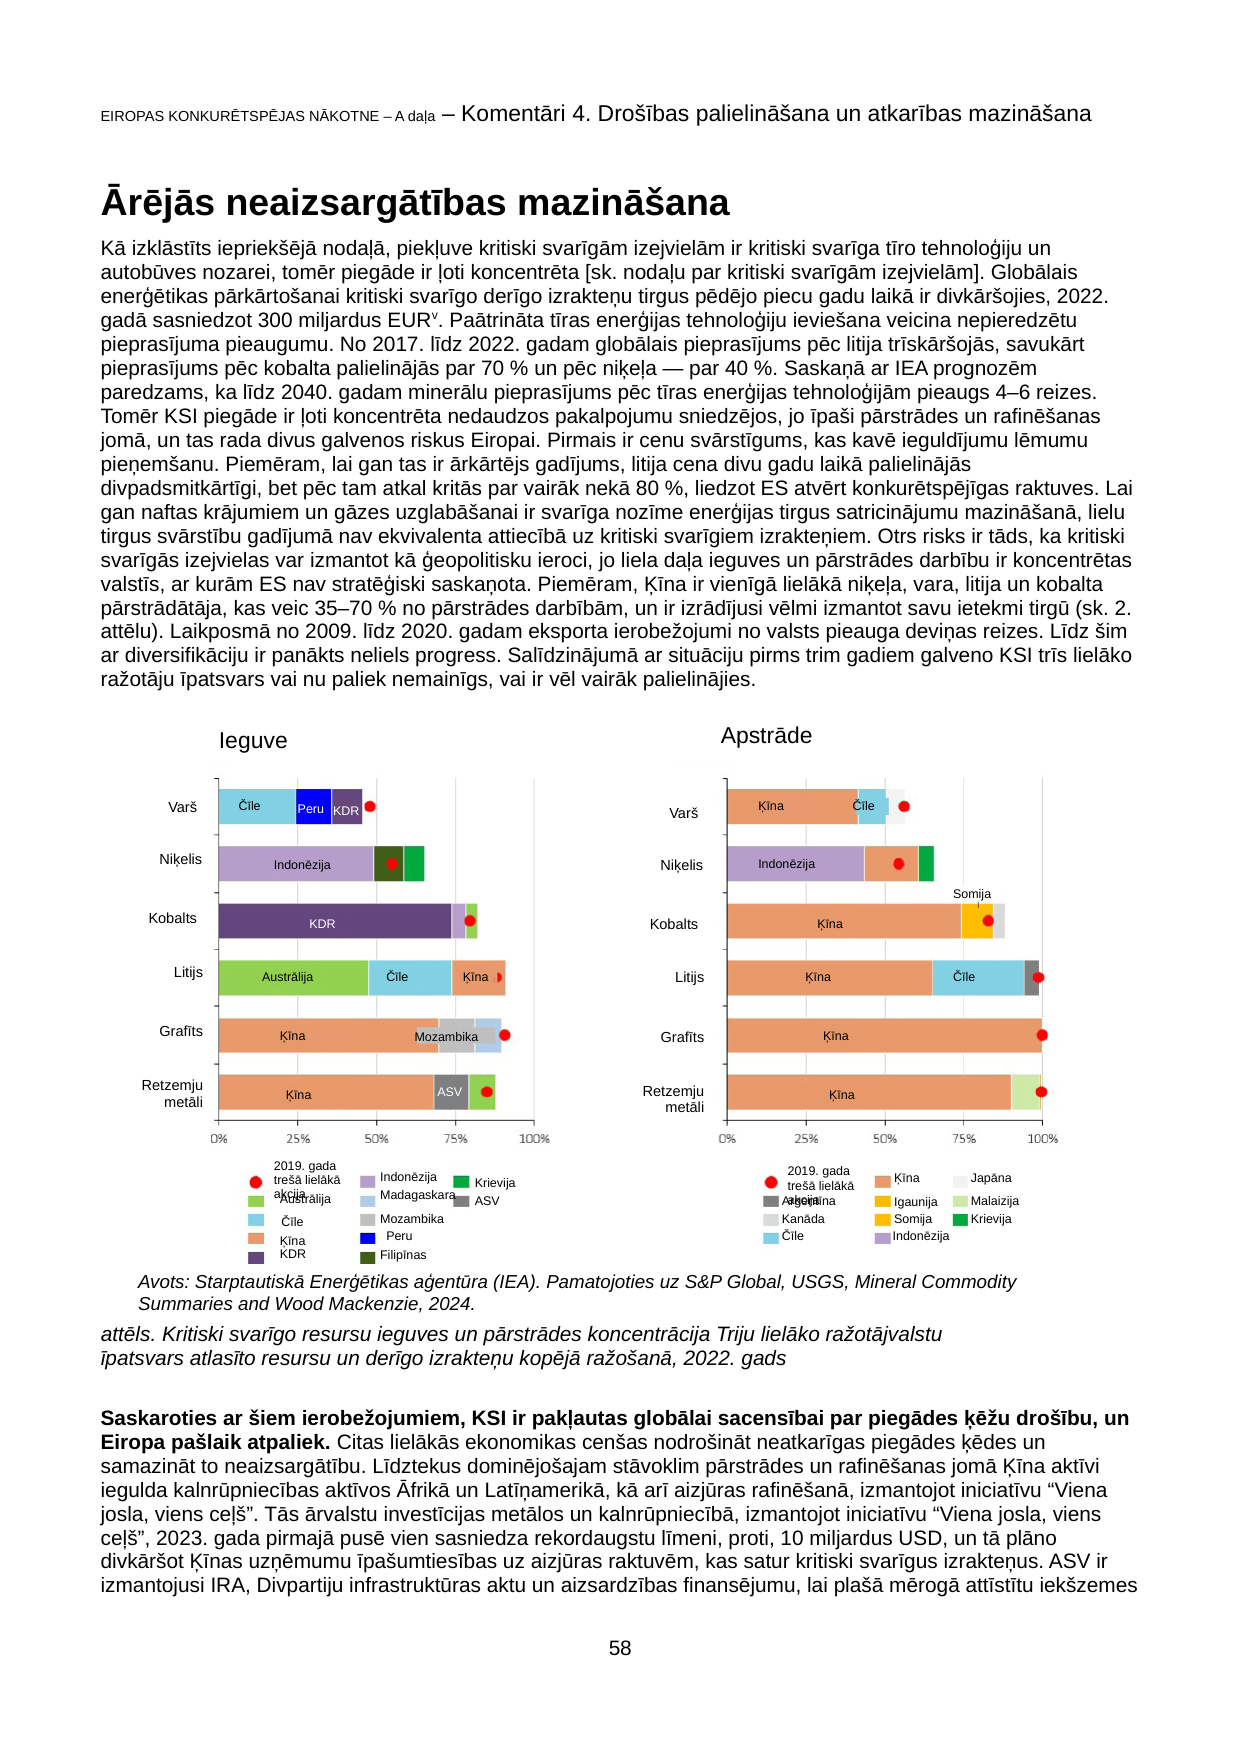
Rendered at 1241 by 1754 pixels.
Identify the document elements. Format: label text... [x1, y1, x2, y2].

text attēls. Kritiski svarīgo resursu ieguves un pārstrādes koncentrācija Triju lielāko ražotājvalstu īpatsvars atlasīto resursu un derīgo izrakteņu kopējā ražošanā, 2022. gads [101, 727, 1062, 1370]
text Kā izklāstīts iepriekšējā nodaļā, piekļuve kritiski svarīgām izejvielām ir kritiski svarīga tīro tehnoloģiju un autobūves nozarei, tomēr piegāde ir ļoti koncentrēta [sk. nodaļu par kritiski svarīgām izejvielām]. Globālais enerģētikas pārkārtošanai kritiski svarīgo derīgo izrakteņu tirgus pēdējo piecu gadu laikā ir divkāršojies, 2022. gadā sasniedzot 300 miljardus EUR. Paātrināta tīras enerģijas tehnoloģiju ieviešana veicina nepieredzētu pieprasījuma pieaugumu. No 2017. līdz 2022. gadam globālais pieprasījums pēc litija trīskāršojās, savukārt pieprasījums pēc kobalta palielinājās par 70 % un pēc niķeļa — par 40 %. Saskaņā ar IEA prognozēm paredzams, ka līdz 2040. gadam minerālu pieprasījums pēc tīras enerģijas tehnoloģijām pieaugs 4–6 reizes. Tomēr KSI piegāde ir ļoti koncentrēta nedaudzos pakalpojumu sniedzējos, jo īpaši pārstrādes un rafinēšanas jomā, un tas rada divus galvenos riskus Eiropai. Pirmais ir cenu svārstīgums, kas kavē ieguldījumu lēmumu pieņemšanu. Piemēram, lai gan tas ir ārkārtējs gadījums, litija cena divu gadu laikā palielinājās divpadsmitkārtīgi, bet pēc tam atkal kritās par vairāk nekā 80 %, liedzot ES atvērt konkurētspējīgas raktuves. Lai gan naftas krājumiem un gāzes uzglabāšanai ir svarīga nozīme enerģijas tirgus satricinājumu mazināšanā, lielu tirgus svārstību gadījumā nav ekvivalenta attiecībā uz kritiski svarīgiem izrakteņiem. Otrs risks ir tāds, ka kritiski svarīgās izejvielas var izmantot kā ģeopolitisku ieroci, jo liela daļa ieguves un pārstrādes darbību ir koncentrētas valstīs, ar kurām ES nav stratēģiski saskaņota. Piemēram, Ķīna ir vienīgā lielākā niķeļa, vara, litija un kobalta pārstrādātāja, kas veic 35–70 % no pārstrādes darbībām, un ir izrādījusi vēlmi izmantot savu ietekmi tirgū (sk. 2. attēlu). Laikposmā no 2009. līdz 2020. gadam eksporta ierobežojumi no valsts pieauga deviņas reizes. Līdz šim ar diversifikāciju ir panākts neliels progress. Salīdzinājumā ar situāciju pirms trim gadiem galveno KSI trīs lielāko ražotāju īpatsvars vai nu paliek nemainīgs, vai ir vēl vairāk palielinājies. [100, 236, 1140, 691]
text Saskaroties ar šiem ierobežojumiem, KSI ir pakļautas globālai sacensībai par piegādes ķēžu drošību, un Eiropa pašlaik atpaliek. Citas lielākās ekonomikas cenšas nodrošināt neatkarīgas piegādes ķēdes un samazināt to neaizsargātību. Līdztekus dominējošajam stāvoklim pārstrādes un rafinēšanas jomā Ķīna aktīvi iegulda kalnrūpniecības aktīvos Āfrikā un Latīņamerikā, kā arī aizjūras rafinēšanā, izmantojot iniciatīvu “Viena josla, viens ceļš”. Tās ārvalstu investīcijas metālos un kalnrūpniecībā, izmantojot iniciatīvu “Viena josla, viens ceļš”, 2023. gada pirmajā pusē vien sasniedza rekordaugstu līmeni, proti, 10 miljardus USD, un tā plāno divkāršot Ķīnas uzņēmumu īpašumtiesības uz aizjūras raktuvēm, kas satur kritiski svarīgus izrakteņus. ASV ir izmantojusi IRA, Divpartiju infrastruktūras aktu un aizsardzības finansējumu, lai plašā mērogā attīstītu iekšzemes [100, 1406, 1140, 1597]
picture [211, 765, 1063, 1266]
subtitle Ārējās neaizsargātības mazināšana [100, 180, 1140, 223]
